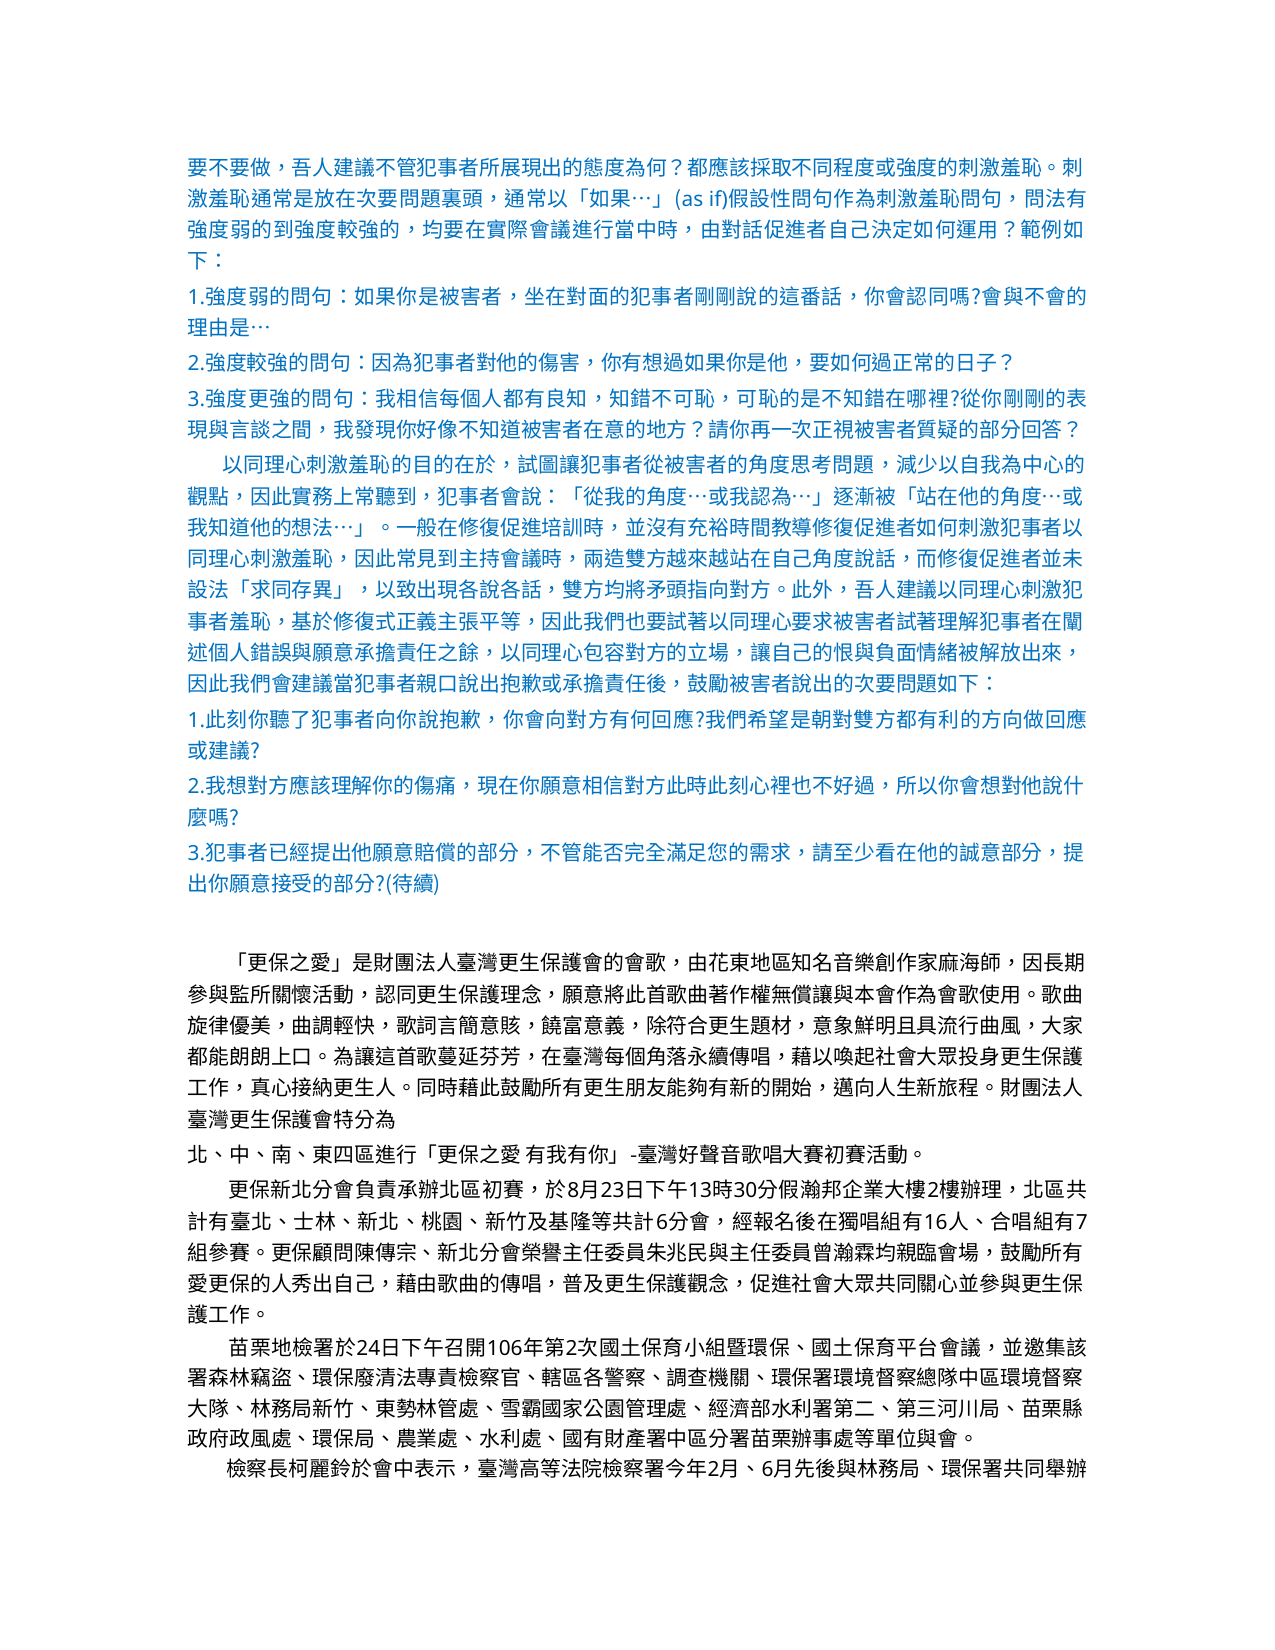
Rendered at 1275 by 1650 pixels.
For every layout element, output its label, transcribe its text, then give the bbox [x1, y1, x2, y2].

text 要不要做，吾人建議不管犯事者所展現出的態度為何？都應該採取不同程度或強度的刺激羞恥。刺激羞恥通常是放在次要問題裏頭，通常以「如果…」(as if)假設性問句作為刺激羞恥問句，問法有強度弱的到強度較強的，均要在實際會議進行當中時，由對話促進者自己決定如何運用？範例如下： [187, 150, 1087, 275]
text 2.我想對方應該理解你的傷痛，現在你願意相信對方此時此刻心裡也不好過，所以你會想對他說什麼嗎? [187, 769, 1087, 831]
text 基隆地檢辦理暑假瑞濱藝術與品格教育營 [187, 900, 1087, 944]
text 1.強度弱的問句：如果你是被害者，坐在對面的犯事者剛剛說的這番話，你會認同嗎?會與不會的理由是… [187, 279, 1087, 342]
text 「更保之愛」是財團法人臺灣更生保護會的會歌，由花東地區知名音樂創作家麻海師，因長期參與監所關懷活動，認同更生保護理念，願意將此首歌曲著作權無償讓與本會作為會歌使用。歌曲旋律優美，曲調輕快，歌詞言簡意賅，饒富意義，除符合更生題材，意象鮮明且具流行曲風，大家都能朗朗上口。為讓這首歌蔓延芬芳，在臺灣每個角落永續傳唱，藉以喚起社會大眾投身更生保護工作，真心接納更生人。同時藉此鼓勵所有更生朋友能夠有新的開始，邁向人生新旅程。財團法人臺灣更生保護會特分為 [187, 946, 1087, 1133]
text 苗栗地檢署於24日下午召開106年第2次國土保育小組暨環保、國土保育平台會議，並邀集該署森林竊盜、環保廢清法專責檢察官、轄區各警察、調查機關、環保署環境督察總隊中區環境督察大隊、林務局新竹、東勢林管處、雪霸國家公園管理處、經濟部水利署第二、第三河川局、苗栗縣政府政風處、環保局、農業處、水利處、國有財產署中區分署苗栗辦事處等單位與會。 [187, 1331, 1087, 1452]
text 北、中、南、東四區進行「更保之愛 有我有你」-臺灣好聲音歌唱大賽初賽活動。 [187, 1137, 1087, 1169]
text 3.犯事者已經提出他願意賠償的部分，不管能否完全滿足您的需求，請至少看在他的誠意部分，提出你願意接受的部分?(待續) [187, 835, 1087, 898]
text 更保新北分會負責承辦北區初賽，於8月23日下午13時30分假瀚邦企業大樓2樓辦理，北區共計有臺北、士林、新北、桃園、新竹及基隆等共計6分會，經報名後在獨唱組有16人、合唱組有7組參賽。更保顧問陳傳宗、新北分會榮譽主任委員朱兆民與主任委員曾瀚霖均親臨會場，鼓勵所有愛更保的人秀出自己，藉由歌曲的傳唱，普及更生保護觀念，促進社會大眾共同關心並參與更生保護工作。 [187, 1173, 1087, 1329]
text 3.強度更強的問句：我相信每個人都有良知，知錯不可恥，可恥的是不知錯在哪裡?從你剛剛的表現與言談之間，我發現你好像不知道被害者在意的地方？請你再一次正視被害者質疑的部分回答？ [187, 381, 1087, 444]
text 2.強度較強的問句：因為犯事者對他的傷害，你有想過如果你是他，要如何過正常的日子？ [187, 346, 1087, 377]
text 檢察長柯麗鈴於會中表示，臺灣高等法院檢察署今年2月、6月先後與林務局、環保署共同舉辦 [187, 1452, 1087, 1482]
text 以同理心刺激羞恥的目的在於，試圖讓犯事者從被害者的角度思考問題，減少以自我為中心的觀點，因此實務上常聽到，犯事者會說：「從我的角度…或我認為…」逐漸被「站在他的角度…或我知道他的想法…」。一般在修復促進培訓時，並沒有充裕時間教導修復促進者如何刺激犯事者以同理心刺激羞恥，因此常見到主持會議時，兩造雙方越來越站在自己角度說話，而修復促進者並未設法「求同存異」，以致出現各說各話，雙方均將矛頭指向對方。此外，吾人建議以同理心刺激犯事者羞恥，基於修復式正義主張平等，因此我們也要試著以同理心要求被害者試著理解犯事者在闡述個人錯誤與願意承擔責任之餘，以同理心包容對方的立場，讓自己的恨與負面情緒被解放出來，因此我們會建議當犯事者親口說出抱歉或承擔責任後，鼓勵被害者說出的次要問題如下： [187, 448, 1087, 698]
text 1.此刻你聽了犯事者向你說抱歉，你會向對方有何回應?我們希望是朝對雙方都有利的方向做回應或建議? [187, 702, 1087, 764]
